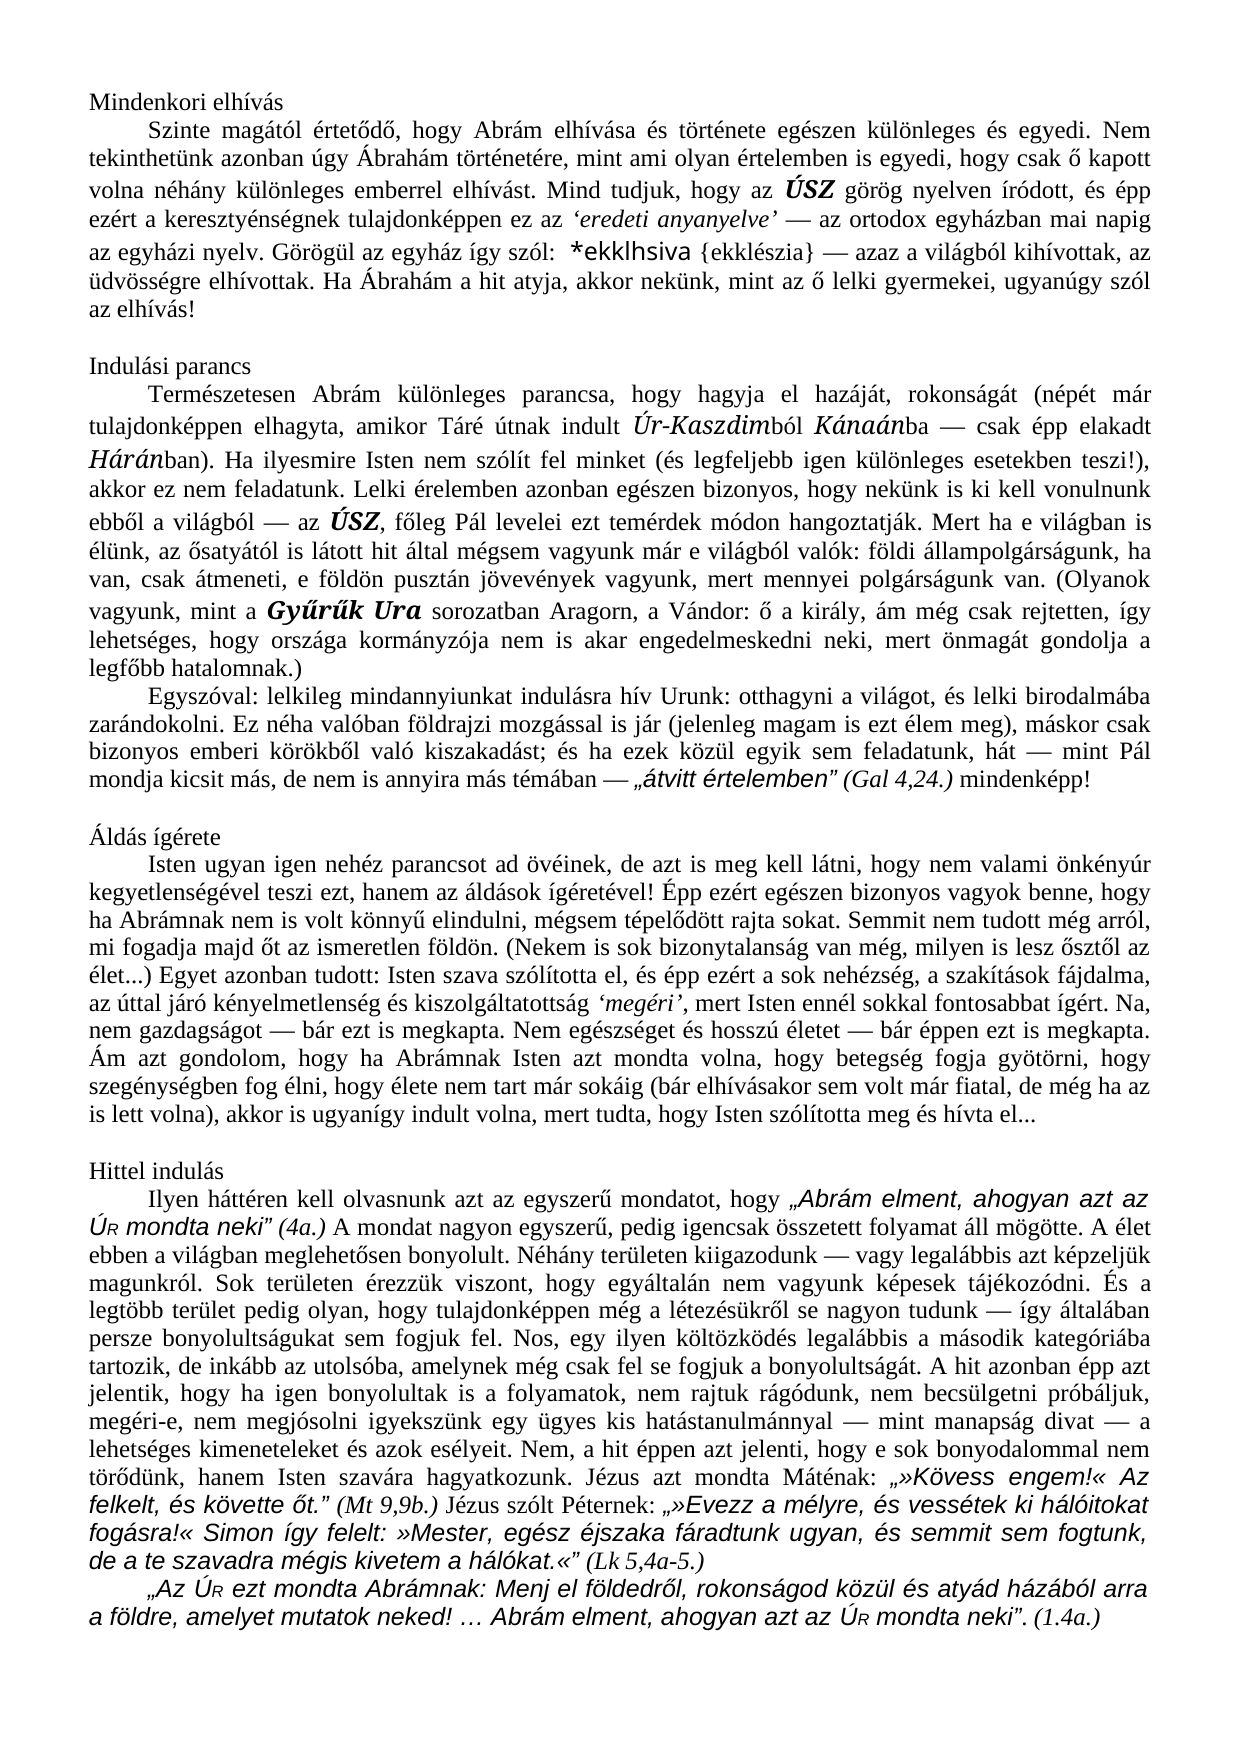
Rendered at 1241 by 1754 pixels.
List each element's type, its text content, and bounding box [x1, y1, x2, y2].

text Szinte magától értetődő, hogy Abrám elhívása és története egészen különleges és egyedi. Nem tekinthetünk azonban úgy Ábrahám történetére, mint ami olyan értelemben is egyedi, hogy csak ő kapott volna néhány különleges emberrel elhívást. Mind tudjuk, hogy az ÚSZ görög nyelven íródott, és épp ezért a keresztyénségnek tulajdonképpen ez az ‘eredeti anyanyelve’ ― az ortodox egyházban mai napig az egyházi nyelv. Görögül az egyház így szól: *ekklhsiva {ekklészia} ― azaz a világból kihívottak, az üdvösségre elhívottak. Ha Ábrahám a hit atyja, akkor nekünk, mint az ő lelki gyermekei, ugyanúgy szól az elhívás! [88, 116, 1152, 323]
text „Az Úr ezt mondta Abrámnak: Menj el földedről, rokonságod közül és atyád házából arra a földre, amelyet mutatok neked! … Abrám elment, ahogyan azt az Úr mondta neki”. (1.4a.) [88, 1575, 1152, 1631]
text Mindenkori elhívás [88, 88, 1152, 116]
text Ilyen háttéren kell olvasnunk azt az egyszerű mondatot, hogy „Abrám elment, ahogyan azt az Úr mondta neki” (4a.) A mondat nagyon egyszerű, pedig igencsak összetett folyamat áll mögötte. A élet ebben a világban meglehetősen bonyolult. Néhány területen kiigazodunk ― vagy legalábbis azt képzeljük magunkról. Sok területen érezzük viszont, hogy egyáltalán nem vagyunk képesek tájékozódni. És a legtöbb terület pedig olyan, hogy tulajdonképpen még a létezésükről se nagyon tudunk ― így általában persze bonyolultságukat sem fogjuk fel. Nos, egy ilyen költözködés legalábbis a második kategóriába tartozik, de inkább az utolsóba, amelynek még csak fel se fogjuk a bonyolultságát. A hit azonban épp azt jelentik, hogy ha igen bonyolultak is a folyamatok, nem rajtuk rágódunk, nem becsülgetni próbáljuk, megéri‑e, nem megjósolni igyekszünk egy ügyes kis hatástanulmánnyal ― mint manapság divat ― a lehetséges kimeneteleket és azok esélyeit. Nem, a hit éppen azt jelenti, hogy e sok bonyodalommal nem törődünk, hanem Isten szavára hagyatkozunk. Jézus azt mondta Máténak: „»Kövess engem!« Az felkelt, és követte őt.” (Mt 9,9b.) Jézus szólt Péternek: „»Evezz a mélyre, és vessétek ki hálóitokat fogásra!« Simon így felelt: »Mester, egész éjszaka fáradtunk ugyan, és semmit sem fogtunk, de a te szavadra mégis kivetem a hálókat.«” (Lk 5,4a-5.) [88, 1185, 1152, 1575]
text Isten ugyan igen nehéz parancsot ad övéinek, de azt is meg kell látni, hogy nem valami önkényúr kegyetlenségével teszi ezt, hanem az áldások ígéretével! Épp ezért egészen bizonyos vagyok benne, hogy ha Abrámnak nem is volt könnyű elindulni, mégsem tépelődött rajta sokat. Semmit nem tudott még arról, mi fogadja majd őt az ismeretlen földön. (Nekem is sok bizonytalanság van még, milyen is lesz ősztől az élet...) Egyet azonban tudott: Isten szava szólította el, és épp ezért a sok nehézség, a szakítások fájdalma, az úttal járó kényelmetlenség és kiszolgáltatottság ‘megéri’, mert Isten ennél sokkal fontosabbat ígért. Na, nem gazdagságot ― bár ezt is megkapta. Nem egészséget és hosszú életet ― bár éppen ezt is megkapta. Ám azt gondolom, hogy ha Abrámnak Isten azt mondta volna, hogy betegség fogja gyötörni, hogy szegénységben fog élni, hogy élete nem tart már sokáig (bár elhívásakor sem volt már fiatal, de még ha az is lett volna), akkor is ugyanígy indult volna, mert tudta, hogy Isten szólította meg és hívta el... [88, 850, 1152, 1127]
text Természetesen Abrám különleges parancsa, hogy hagyja el hazáját, rokonságát (népét már tulajdonképpen elhagyta, amikor Táré útnak indult Úr-Kaszdimból Kánaánba ― csak épp elakadt Háránban). Ha ilyesmire Isten nem szólít fel minket (és legfeljebb igen különleges esetekben teszi!), akkor ez nem feladatunk. Lelki érelemben azonban egészen bizonyos, hogy nekünk is ki kell vonulnunk ebből a világból ― az ÚSZ, főleg Pál levelei ezt temérdek módon hangoztatják. Mert ha e világban is élünk, az ősatyától is látott hit által mégsem vagyunk már e világból valók: földi állampolgárságunk, ha van, csak átmeneti, e földön pusztán jövevények vagyunk, mert mennyei polgárságunk van. (Olyanok vagyunk, mint a Gyűrűk Ura sorozatban Aragorn, a Vándor: ő a király, ám még csak rejtetten, így lehetséges, hogy országa kormányzója nem is akar engedelmeskedni neki, mert önmagát gondolja a legfőbb hatalomnak.) [88, 380, 1152, 682]
text Hittel indulás [88, 1157, 1152, 1185]
text Egyszóval: lelkileg mindannyiunkat indulásra hív Urunk: otthagyni a világot, és lelki birodalmába zarándokolni. Ez néha valóban földrajzi mozgással is jár (jelenleg magam is ezt élem meg), máskor csak bizonyos emberi körökből való kiszakadást; és ha ezek közül egyik sem feladatunk, hát ― mint Pál mondja kicsit más, de nem is annyira más témában ― „átvitt értelemben” (Gal 4,24.) mindenképp! [88, 682, 1152, 793]
text Indulási parancs [88, 352, 1152, 380]
text Áldás ígérete [88, 823, 1152, 850]
